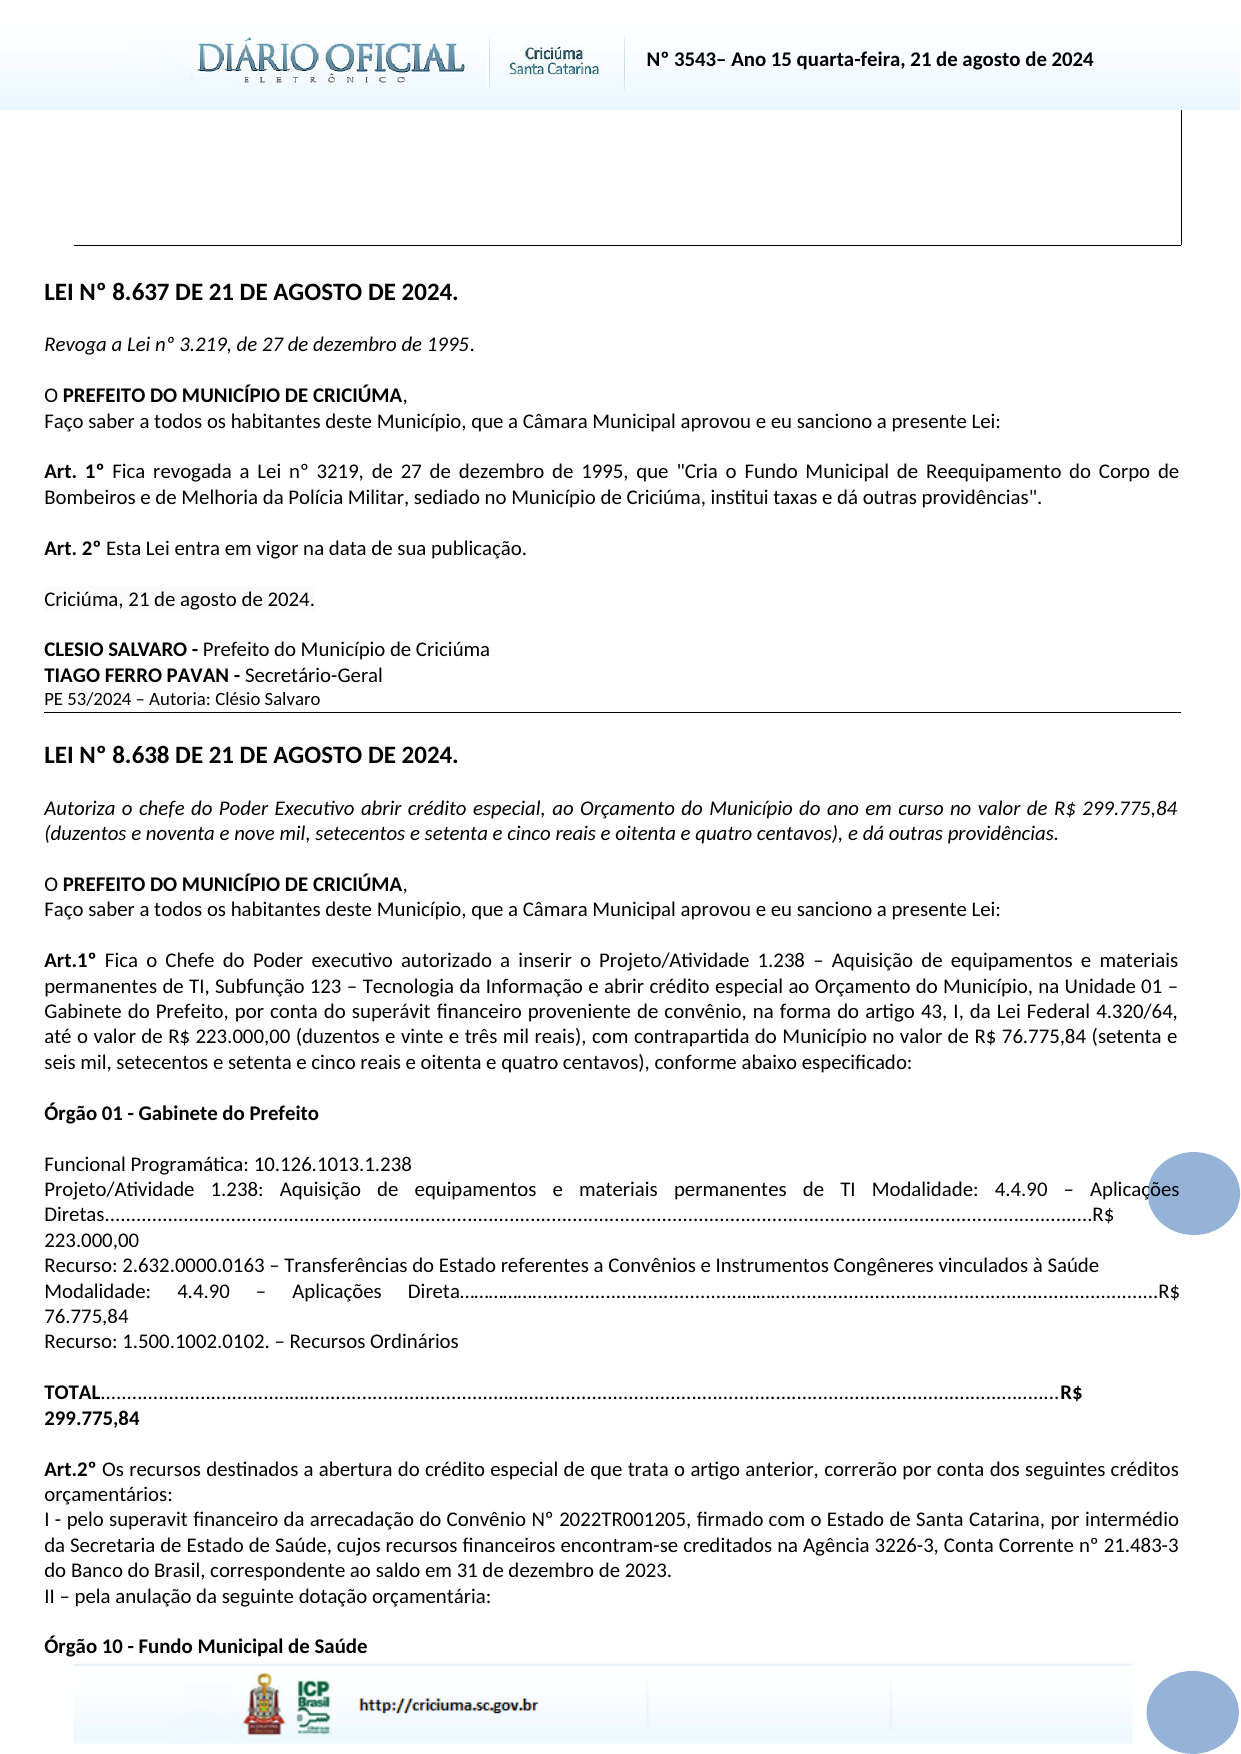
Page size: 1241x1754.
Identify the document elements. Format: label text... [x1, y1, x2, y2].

list Recurso: 2.632.0000.0163 – Transferências do Estado referentes a Convênios e Instrumentos Congêneres vinculados à Saúde [44, 1252, 1181, 1278]
list LEI Nº 8.638 DE 21 DE AGOSTO DE 2024. [44, 739, 1181, 769]
list CLESIO SALVARO - Prefeito do Município de Criciúma [44, 637, 1181, 662]
list LEI Nº 8.637 DE 21 DE AGOSTO DE 2024. [44, 276, 1181, 306]
list Recurso: 1.500.1002.0102. – Recursos Ordinários [44, 1329, 1181, 1354]
list Art.2º Os recursos destinados a abertura do crédito especial de que trata o artigo anterior, correrão por conta dos seguintes créditos orçamentários: [44, 1456, 1181, 1507]
list Faço saber a todos os habitantes deste Município, que a Câmara Municipal aprovou e eu sanciono a presente Lei: [44, 897, 1181, 922]
list Revoga a Lei nº 3.219, de 27 de dezembro de 1995. [44, 332, 1181, 357]
list Órgão 10 - Fundo Municipal de Saúde [44, 1634, 1181, 1659]
list Autoriza o chefe do Poder Executivo abrir crédito especial, ao Orçamento do Município do ano em curso no valor de R$ 299.775,84 (duzentos e noventa e nove mil, setecentos e setenta e cinco reais e oitenta e quatro centavos), e dá outras providências. [44, 795, 1181, 846]
list TOTAL....................................….......................................…......................................................................................................R$ 299.775,84 [44, 1379, 1181, 1430]
list PE 53/2024 – Autoria: Clésio Salvaro [44, 687, 1181, 712]
list Art.1º Fica o Chefe do Poder executivo autorizado a inserir o Projeto/Atividade 1.238 – Aquisição de equipamentos e materiais permanentes de TI, Subfunção 123 – Tecnologia da Informação e abrir crédito especial ao Orçamento do Município, na Unidade 01 – Gabinete do Prefeito, por conta do superávit financeiro proveniente de convênio, na forma do artigo 43, I, da Lei Federal 4.320/64, até o valor de R$ 223.000,00 (duzentos e vinte e três mil reais), com contrapartida do Município no valor de R$ 76.775,84 (setenta e seis mil, setecentos e setenta e cinco reais e oitenta e quatro centavos), conforme abaixo especificado: [44, 947, 1181, 1074]
list Art. 2º Esta Lei entra em vigor na data de sua publicação. [44, 535, 1181, 560]
list TIAGO FERRO PAVAN - Secretário-Geral [44, 662, 1181, 687]
list Órgão 01 - Gabinete do Prefeito [44, 1100, 1181, 1125]
list II – pela anulação da seguinte dotação orçamentária: [44, 1583, 1181, 1608]
list O PREFEITO DO MUNICÍPIO DE CRICIÚMA, [44, 871, 1181, 897]
list Projeto/Atividade 1.238: Aquisição de equipamentos e materiais permanentes de TI Modalidade: 4.4.90 – Aplicações Diretas............................................................................................................................................................................................R$ 223.000,00 [44, 1176, 1181, 1252]
list Funcional Programática: 10.126.1013.1.238 [44, 1151, 1181, 1176]
list Art. 1º Fica revogada a Lei nº 3219, de 27 de dezembro de 1995, que "Cria o Fundo Municipal de Reequipamento do Corpo de Bombeiros e de Melhoria da Polícia Militar, sediado no Município de Criciúma, institui taxas e dá outras providências". [44, 459, 1181, 509]
list Faço saber a todos os habitantes deste Município, que a Câmara Municipal aprovou e eu sanciono a presente Lei: [44, 408, 1181, 433]
list Criciúma, 21 de agosto de 2024. [44, 586, 1181, 611]
list I - pelo superavit financeiro da arrecadação do Convênio Nº 2022TR001205, firmado com o Estado de Santa Catarina, por intermédio da Secretaria de Estado de Saúde, cujos recursos financeiros encontram-se creditados na Agência 3226-3, Conta Corrente nº 21.483-3 do Banco do Brasil, correspondente ao saldo em 31 de dezembro de 2023. [44, 1507, 1181, 1583]
list O PREFEITO DO MUNICÍPIO DE CRICIÚMA, [44, 382, 1181, 408]
list Modalidade: 4.4.90 – Aplicações Direta……………........................................……….......................................................................R$ 76.775,84 [44, 1278, 1181, 1329]
